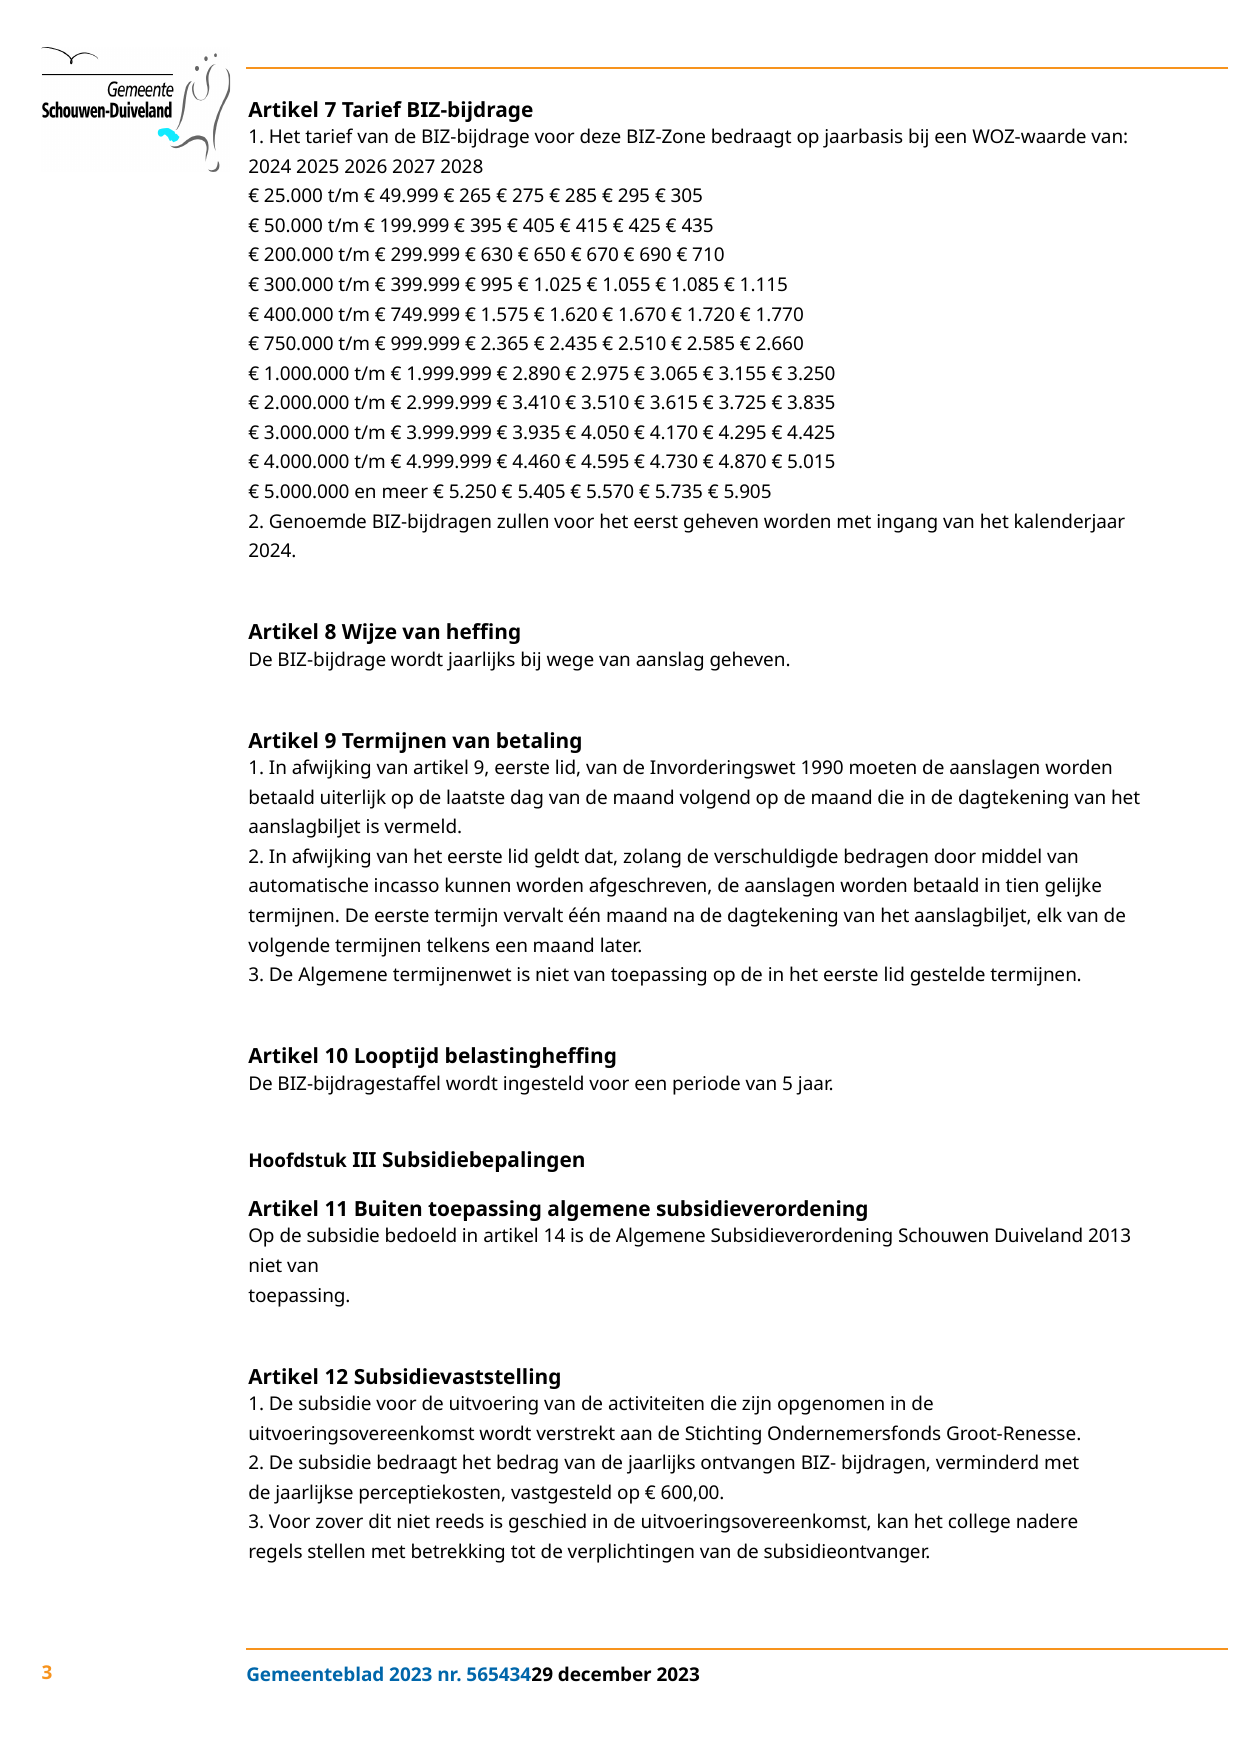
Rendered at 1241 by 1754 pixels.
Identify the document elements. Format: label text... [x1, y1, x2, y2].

text € 3.000.000 t/m € 3.999.999 € 3.935 € 4.050 € 4.170 € 4.295 € 4.425 [248, 419, 1152, 445]
text 2. Genoemde BIZ-bijdragen zullen voor het eerst geheven worden met ingang van het kalenderjaar 2024. [248, 508, 1152, 563]
text Artikel 8 Wijze van heffing [248, 617, 1152, 646]
text De BIZ-bijdragestaffel wordt ingesteld voor een periode van 5 jaar. [248, 1070, 1152, 1096]
text € 300.000 t/m € 399.999 € 995 € 1.025 € 1.055 € 1.085 € 1.115 [248, 271, 1152, 297]
text 1. De subsidie voor de uitvoering van de activiteiten die zijn opgenomen in de [248, 1390, 1152, 1416]
picture [41, 47, 231, 172]
text De BIZ-bijdrage wordt jaarlijks bij wege van aanslag geheven. [248, 646, 1152, 672]
text 3. De Algemene termijnenwet is niet van toepassing op de in het eerste lid gestelde termijnen. [248, 961, 1152, 987]
text toepassing. [248, 1282, 1152, 1308]
text € 5.000.000 en meer € 5.250 € 5.405 € 5.570 € 5.735 € 5.905 [248, 478, 1152, 504]
text Artikel 7 Tarief BIZ-bijdrage [248, 95, 1152, 123]
text € 400.000 t/m € 749.999 € 1.575 € 1.620 € 1.670 € 1.720 € 1.770 [248, 301, 1152, 326]
text 2. De subsidie bedraagt het bedrag van de jaarlijks ontvangen BIZ- bijdragen, verminderd met [248, 1449, 1152, 1475]
text Hoofdstuk III Subsidiebepalingen [248, 1145, 1152, 1173]
text Artikel 10 Looptijd belastingheffing [248, 1041, 1152, 1070]
text Artikel 11 Buiten toepassing algemene subsidieverordening [248, 1194, 1152, 1223]
text 2024 2025 2026 2027 2028 [248, 153, 1152, 178]
text regels stellen met betrekking tot de verplichtingen van de subsidieontvanger. [248, 1538, 1152, 1564]
text € 200.000 t/m € 299.999 € 630 € 650 € 670 € 690 € 710 [248, 242, 1152, 267]
text Artikel 9 Termijnen van betaling [248, 726, 1152, 754]
text € 2.000.000 t/m € 2.999.999 € 3.410 € 3.510 € 3.615 € 3.725 € 3.835 [248, 389, 1152, 415]
text € 50.000 t/m € 199.999 € 395 € 405 € 415 € 425 € 435 [248, 212, 1152, 238]
text 3. Voor zover dit niet reeds is geschied in de uitvoeringsovereenkomst, kan het college nadere [248, 1509, 1152, 1534]
text Artikel 12 Subsidievaststelling [248, 1362, 1152, 1390]
text aanslagbiljet is vermeld. [248, 813, 1152, 839]
text betaald uiterlijk op de laatste dag van de maand volgend op de maand die in de dagtekening van het [248, 784, 1152, 809]
text termijnen. De eerste termijn vervalt één maand na de dagtekening van het aanslagbiljet, elk van de [248, 902, 1152, 928]
text automatische incasso kunnen worden afgeschreven, de aanslagen worden betaald in tien gelijke [248, 873, 1152, 898]
text € 4.000.000 t/m € 4.999.999 € 4.460 € 4.595 € 4.730 € 4.870 € 5.015 [248, 449, 1152, 474]
text Op de subsidie bedoeld in artikel 14 is de Algemene Subsidieverordening Schouwen Duiveland 2013 niet van [248, 1223, 1152, 1278]
text € 25.000 t/m € 49.999 € 265 € 275 € 285 € 295 € 305 [248, 182, 1152, 208]
text uitvoeringsovereenkomst wordt verstrekt aan de Stichting Ondernemersfonds Groot-Renesse. [248, 1420, 1152, 1446]
text volgende termijnen telkens een maand later. [248, 932, 1152, 957]
text € 750.000 t/m € 999.999 € 2.365 € 2.435 € 2.510 € 2.585 € 2.660 [248, 330, 1152, 356]
text de jaarlijkse perceptiekosten, vastgesteld op € 600,00. [248, 1479, 1152, 1505]
text 1. Het tarief van de BIZ-bijdrage voor deze BIZ-Zone bedraagt op jaarbasis bij een WOZ-waarde van: [248, 123, 1152, 149]
text 2. In afwijking van het eerste lid geldt dat, zolang de verschuldigde bedragen door middel van [248, 843, 1152, 869]
text € 1.000.000 t/m € 1.999.999 € 2.890 € 2.975 € 3.065 € 3.155 € 3.250 [248, 360, 1152, 386]
text 1. In afwijking van artikel 9, eerste lid, van de Invorderingswet 1990 moeten de aanslagen worden [248, 754, 1152, 780]
